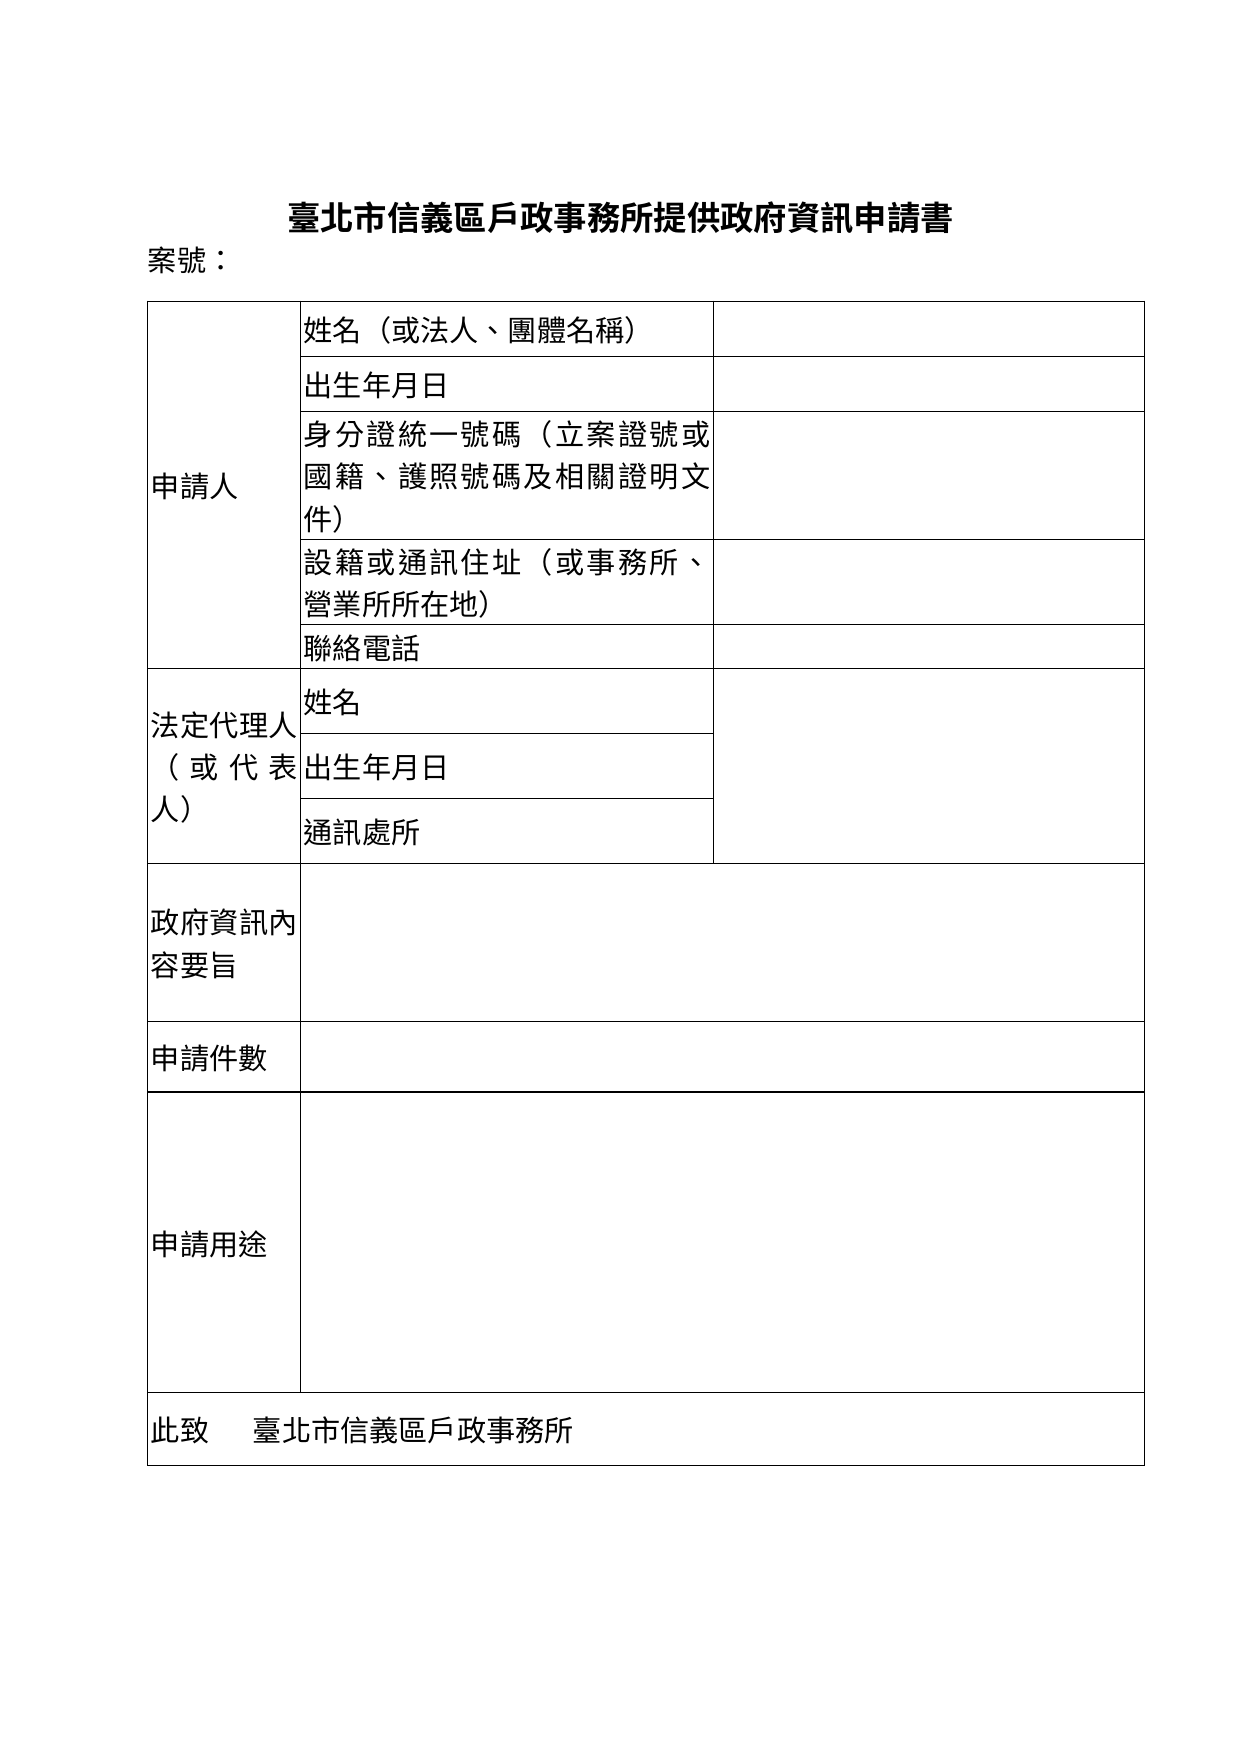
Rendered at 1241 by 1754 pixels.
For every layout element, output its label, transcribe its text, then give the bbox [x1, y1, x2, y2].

table_cell [301, 1022, 1144, 1091]
table_cell 申請件數 [148, 1022, 300, 1091]
table_cell [301, 1093, 1144, 1392]
table_cell [714, 540, 1144, 624]
table_cell 申請用途 [148, 1093, 300, 1392]
table_cell [714, 412, 1144, 538]
text 案號： [148, 237, 1092, 279]
table_cell 聯絡電話 [301, 625, 713, 667]
table_cell [714, 357, 1144, 411]
table_cell 姓名 [301, 669, 713, 733]
table_cell [714, 669, 1144, 863]
table_header 姓名（或法人、團體名稱） [301, 302, 713, 356]
table_header [714, 302, 1144, 356]
table_header 申請人 [148, 302, 300, 667]
table_cell 出生年月日 [301, 734, 713, 798]
text 臺北市信義區戶政事務所提供政府資訊申請書 [148, 175, 1092, 237]
table_cell [714, 625, 1144, 667]
table_cell 此致 臺北市信義區戶政事務所 [148, 1393, 1144, 1465]
table_cell 法定代理人（或代表人） [148, 669, 300, 863]
table_cell 出生年月日 [301, 357, 713, 411]
table_cell [301, 864, 1144, 1021]
table_cell 政府資訊內容要旨 [148, 864, 300, 1021]
table_cell 通訊處所 [301, 799, 713, 863]
table_cell 設籍或通訊住址（或事務所、營業所所在地） [301, 540, 713, 624]
table_cell 身分證統一號碼（立案證號或國籍、護照號碼及相關證明文件） [301, 412, 713, 538]
